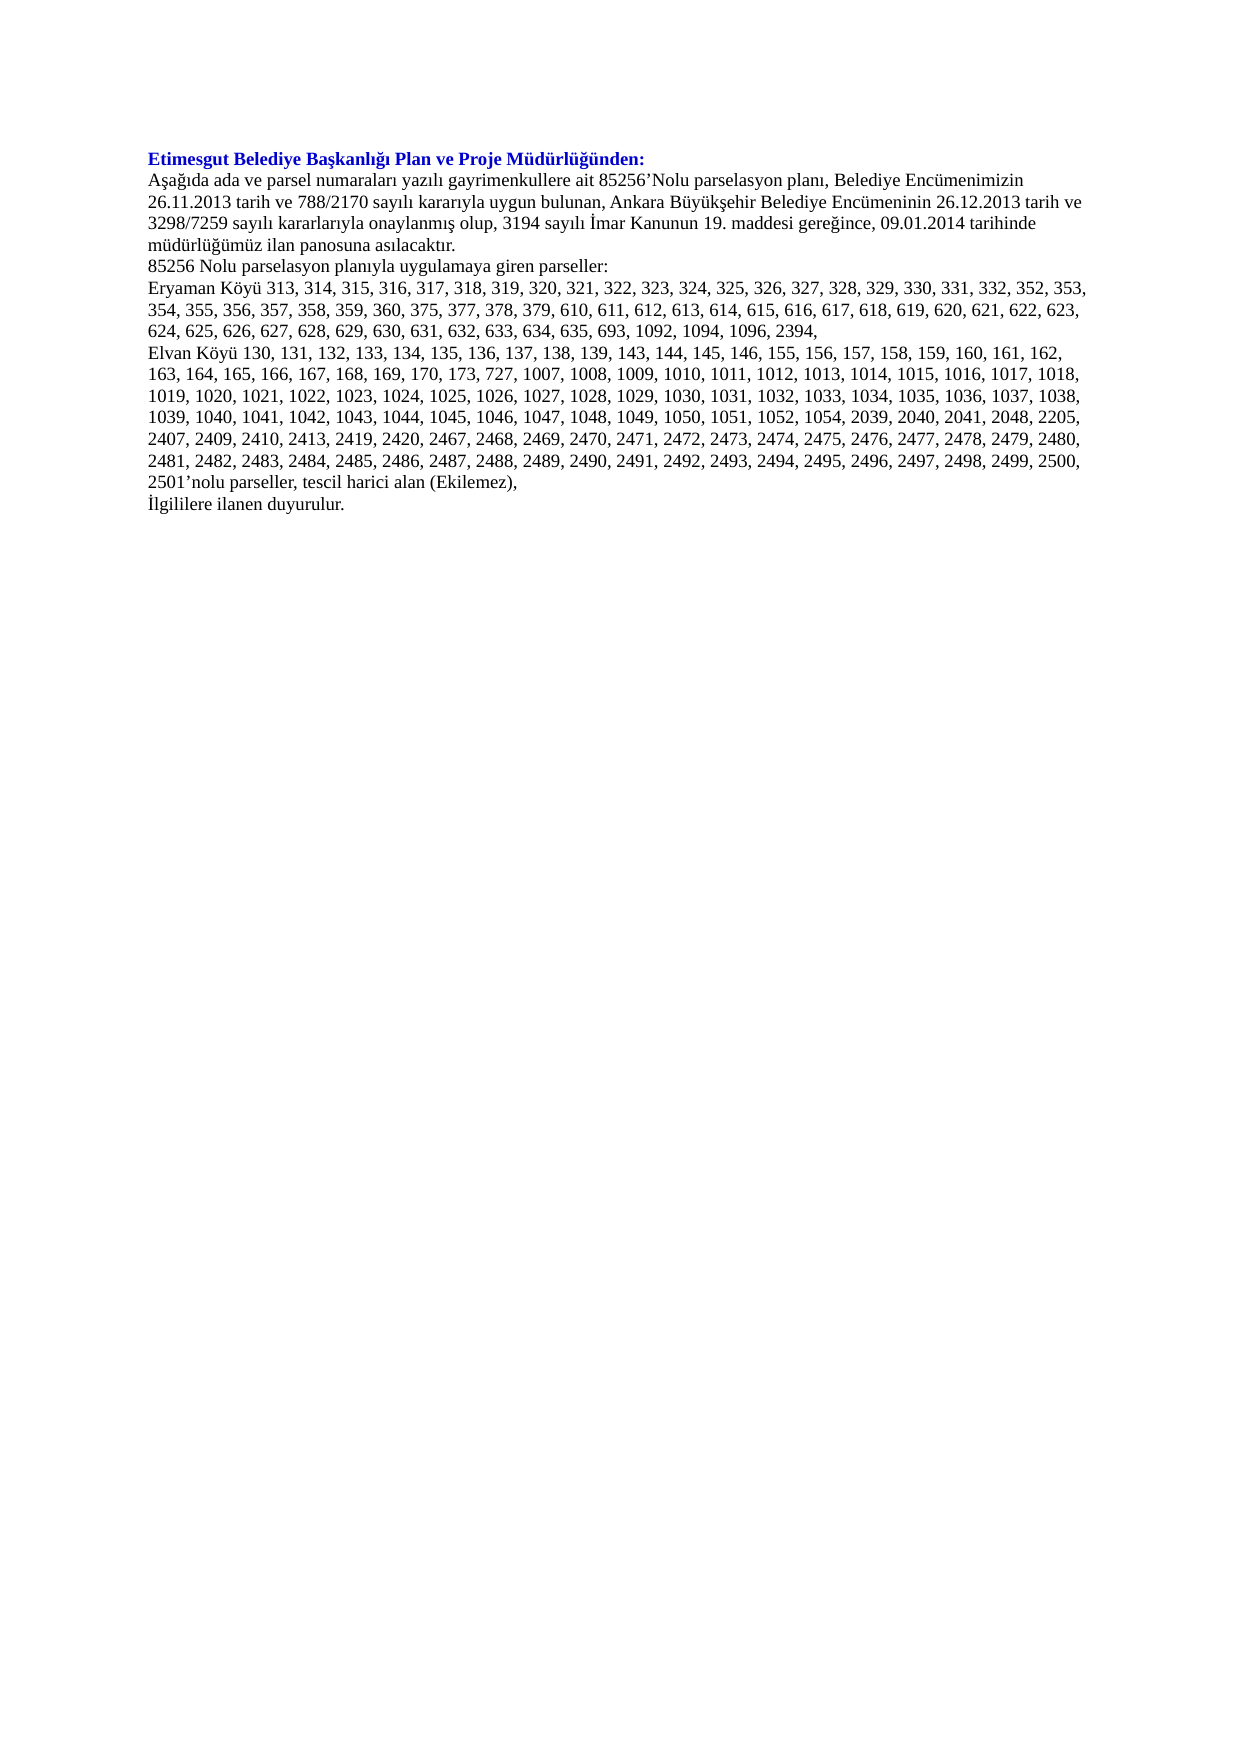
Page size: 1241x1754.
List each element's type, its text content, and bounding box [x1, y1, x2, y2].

text Elvan Köyü 130, 131, 132, 133, 134, 135, 136, 137, 138, 139, 143, 144, 145, 146, 155, 156, 157, 158, 159, 160, 161, 162, 163, 164, 165, 166, 167, 168, 169, 170, 173, 727, 1007, 1008, 1009, 1010, 1011, 1012, 1013, 1014, 1015, 1016, 1017, 1018, 1019, 1020, 1021, 1022, 1023, 1024, 1025, 1026, 1027, 1028, 1029, 1030, 1031, 1032, 1033, 1034, 1035, 1036, 1037, 1038, 1039, 1040, 1041, 1042, 1043, 1044, 1045, 1046, 1047, 1048, 1049, 1050, 1051, 1052, 1054, 2039, 2040, 2041, 2048, 2205, 2407, 2409, 2410, 2413, 2419, 2420, 2467, 2468, 2469, 2470, 2471, 2472, 2473, 2474, 2475, 2476, 2477, 2478, 2479, 2480, 2481, 2482, 2483, 2484, 2485, 2486, 2487, 2488, 2489, 2490, 2491, 2492, 2493, 2494, 2495, 2496, 2497, 2498, 2499, 2500, 2501’nolu parseller, tescil harici alan (Ekilemez), [148, 342, 1093, 493]
text Aşağıda ada ve parsel numaraları yazılı gayrimenkullere ait 85256’Nolu parselasyon planı, Belediye Encümenimizin 26.11.2013 tarih ve 788/2170 sayılı kararıyla uygun bulunan, Ankara Büyükşehir Belediye Encümeninin 26.12.2013 tarih ve 3298/7259 sayılı kararlarıyla onaylanmış olup, 3194 sayılı İmar Kanunun 19. maddesi gereğince, 09.01.2014 tarihinde müdürlüğümüz ilan panosuna asılacaktır. [148, 169, 1093, 255]
text İlgililere ilanen duyurulur. [148, 493, 1093, 514]
text Eryaman Köyü 313, 314, 315, 316, 317, 318, 319, 320, 321, 322, 323, 324, 325, 326, 327, 328, 329, 330, 331, 332, 352, 353, 354, 355, 356, 357, 358, 359, 360, 375, 377, 378, 379, 610, 611, 612, 613, 614, 615, 616, 617, 618, 619, 620, 621, 622, 623, 624, 625, 626, 627, 628, 629, 630, 631, 632, 633, 634, 635, 693, 1092, 1094, 1096, 2394, [148, 277, 1093, 342]
text 85256 Nolu parselasyon planıyla uygulamaya giren parseller: [148, 255, 1093, 277]
text Etimesgut Belediye Başkanlığı Plan ve Proje Müdürlüğünden: [148, 148, 1093, 169]
